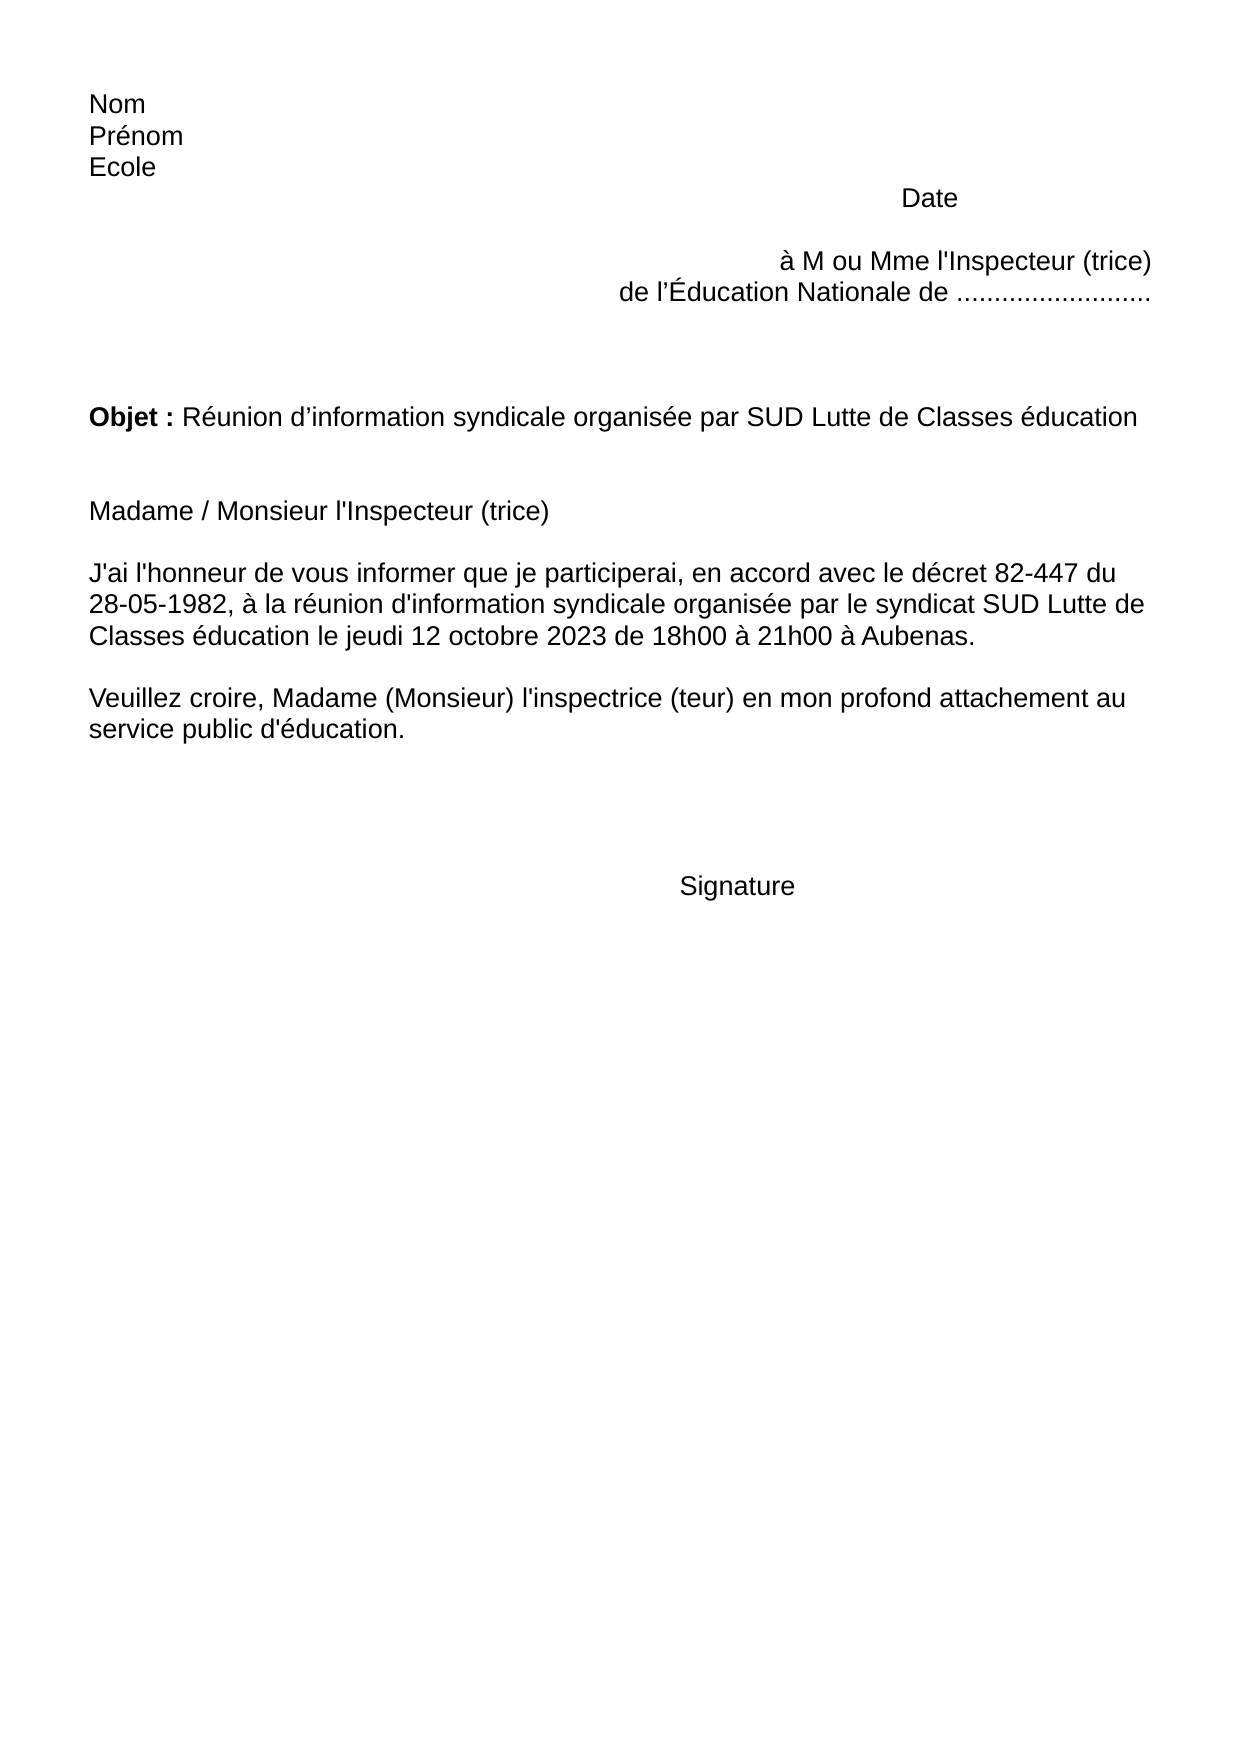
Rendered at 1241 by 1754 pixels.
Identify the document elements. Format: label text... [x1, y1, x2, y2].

text J'ai l'honneur de vous informer que je participerai, en accord avec le décret 82-447 du 28-05-1982, à la réunion d'information syndicale organisée par le syndicat SUD Lutte de Classes éducation le jeudi 12 octobre 2023 de 18h00 à 21h00 à Aubenas. [88, 557, 1152, 651]
text Signature [88, 870, 1152, 901]
text Nom [88, 88, 1152, 120]
text Ecole [88, 151, 1152, 182]
text de l’Éducation Nationale de .......................... [88, 276, 1152, 307]
text Prénom [88, 120, 1152, 151]
text Date [88, 182, 1152, 213]
text à M ou Mme l'Inspecteur (trice) [88, 245, 1152, 276]
text Madame / Monsieur l'Inspecteur (trice) [88, 495, 1152, 526]
text Objet : Réunion d’information syndicale organisée par SUD Lutte de Classes éducation [88, 401, 1152, 432]
text Veuillez croire, Madame (Monsieur) l'inspectrice (teur) en mon profond attachement au service public d'éducation. [88, 682, 1152, 745]
